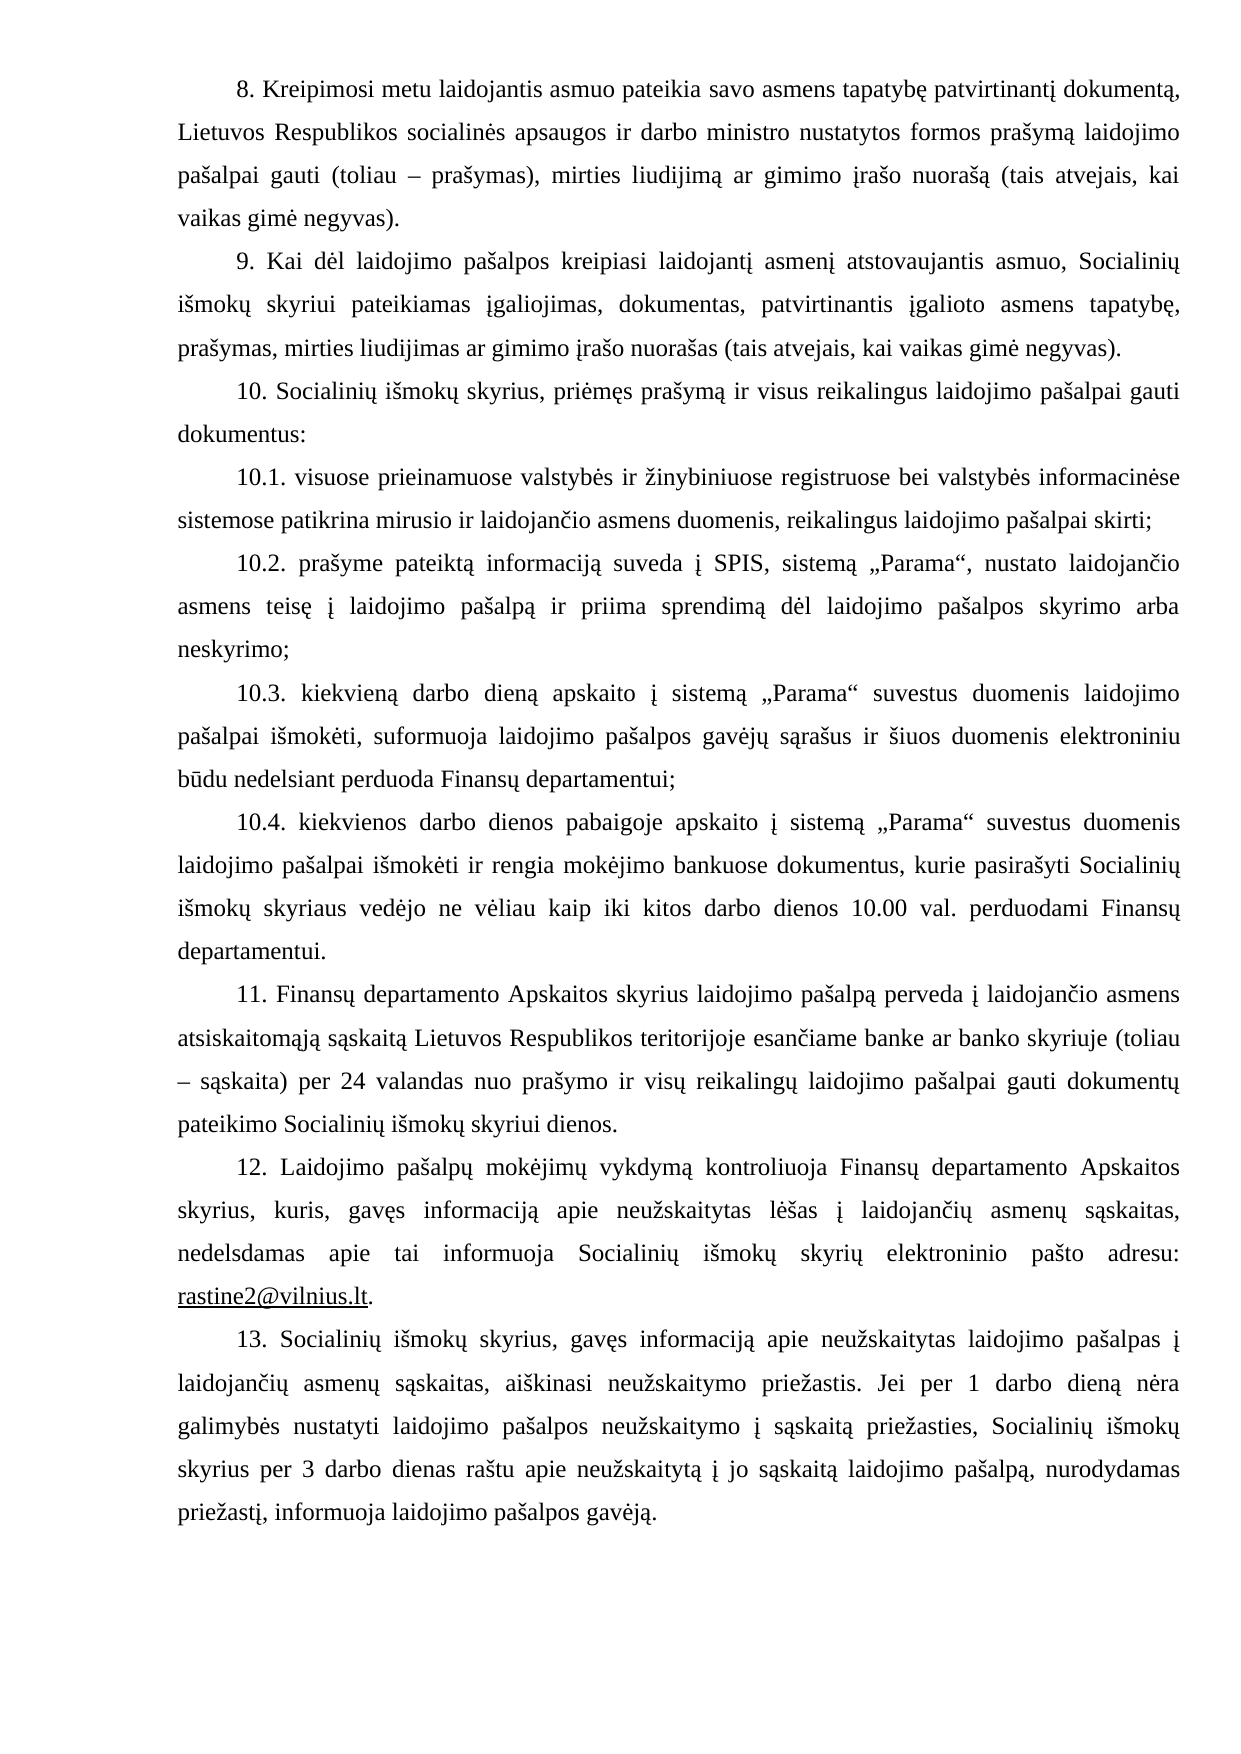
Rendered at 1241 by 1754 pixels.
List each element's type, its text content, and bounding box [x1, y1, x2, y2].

text 10.4. kiekvienos darbo dienos pabaigoje apskaito į sistemą „Parama“ suvestus duomenis laidojimo pašalpai išmokėti ir rengia mokėjimo bankuose dokumentus, kurie pasirašyti Socialinių išmokų skyriaus vedėjo ne vėliau kaip iki kitos darbo dienos 10.00 val. perduodami Finansų departamentui. [177, 807, 1181, 965]
text 11. Finansų departamento Apskaitos skyrius laidojimo pašalpą perveda į laidojančio asmens atsiskaitomąją sąskaitą Lietuvos Respublikos teritorijoje esančiame banke ar banko skyriuje (toliau – sąskaita) per 24 valandas nuo prašymo ir visų reikalingų laidojimo pašalpai gauti dokumentų pateikimo Socialinių išmokų skyriui dienos. [177, 979, 1181, 1138]
text 8. Kreipimosi metu laidojantis asmuo pateikia savo asmens tapatybę patvirtinantį dokumentą, Lietuvos Respublikos socialinės apsaugos ir darbo ministro nustatytos formos prašymą laidojimo pašalpai gauti (toliau – prašymas), mirties liudijimą ar gimimo įrašo nuorašą (tais atvejais, kai vaikas gimė negyvas). [177, 74, 1181, 232]
text 10.1. visuose prieinamuose valstybės ir žinybiniuose registruose bei valstybės informacinėse sistemose patikrina mirusio ir laidojančio asmens duomenis, reikalingus laidojimo pašalpai skirti; [177, 462, 1181, 534]
text 10.2. prašyme pateiktą informaciją suveda į SPIS, sistemą „Parama“, nustato laidojančio asmens teisę į laidojimo pašalpą ir priima sprendimą dėl laidojimo pašalpos skyrimo arba neskyrimo; [177, 548, 1181, 663]
text 9. Kai dėl laidojimo pašalpos kreipiasi laidojantį asmenį atstovaujantis asmuo, Socialinių išmokų skyriui pateikiamas įgaliojimas, dokumentas, patvirtinantis įgalioto asmens tapatybę, prašymas, mirties liudijimas ar gimimo įrašo nuorašas (tais atvejais, kai vaikas gimė negyvas). [177, 246, 1181, 361]
text 10.3. kiekvieną darbo dieną apskaito į sistemą „Parama“ suvestus duomenis laidojimo pašalpai išmokėti, suformuoja laidojimo pašalpos gavėjų sąrašus ir šiuos duomenis elektroniniu būdu nedelsiant perduoda Finansų departamentui; [177, 678, 1181, 793]
text 13. Socialinių išmokų skyrius, gavęs informaciją apie neužskaitytas laidojimo pašalpas į laidojančių asmenų sąskaitas, aiškinasi neužskaitymo priežastis. Jei per 1 darbo dieną nėra galimybės nustatyti laidojimo pašalpos neužskaitymo į sąskaitą priežasties, Socialinių išmokų skyrius per 3 darbo dienas raštu apie neužskaitytą į jo sąskaitą laidojimo pašalpą, nurodydamas priežastį, informuoja laidojimo pašalpos gavėją. [177, 1324, 1181, 1526]
text 12. Laidojimo pašalpų mokėjimų vykdymą kontroliuoja Finansų departamento Apskaitos skyrius, kuris, gavęs informaciją apie neužskaitytas lėšas į laidojančių asmenų sąskaitas, nedelsdamas apie tai informuoja Socialinių išmokų skyrių elektroninio pašto adresu: rastine2@vilnius.lt. [177, 1152, 1181, 1310]
text 10. Socialinių išmokų skyrius, priėmęs prašymą ir visus reikalingus laidojimo pašalpai gauti dokumentus: [177, 376, 1181, 448]
